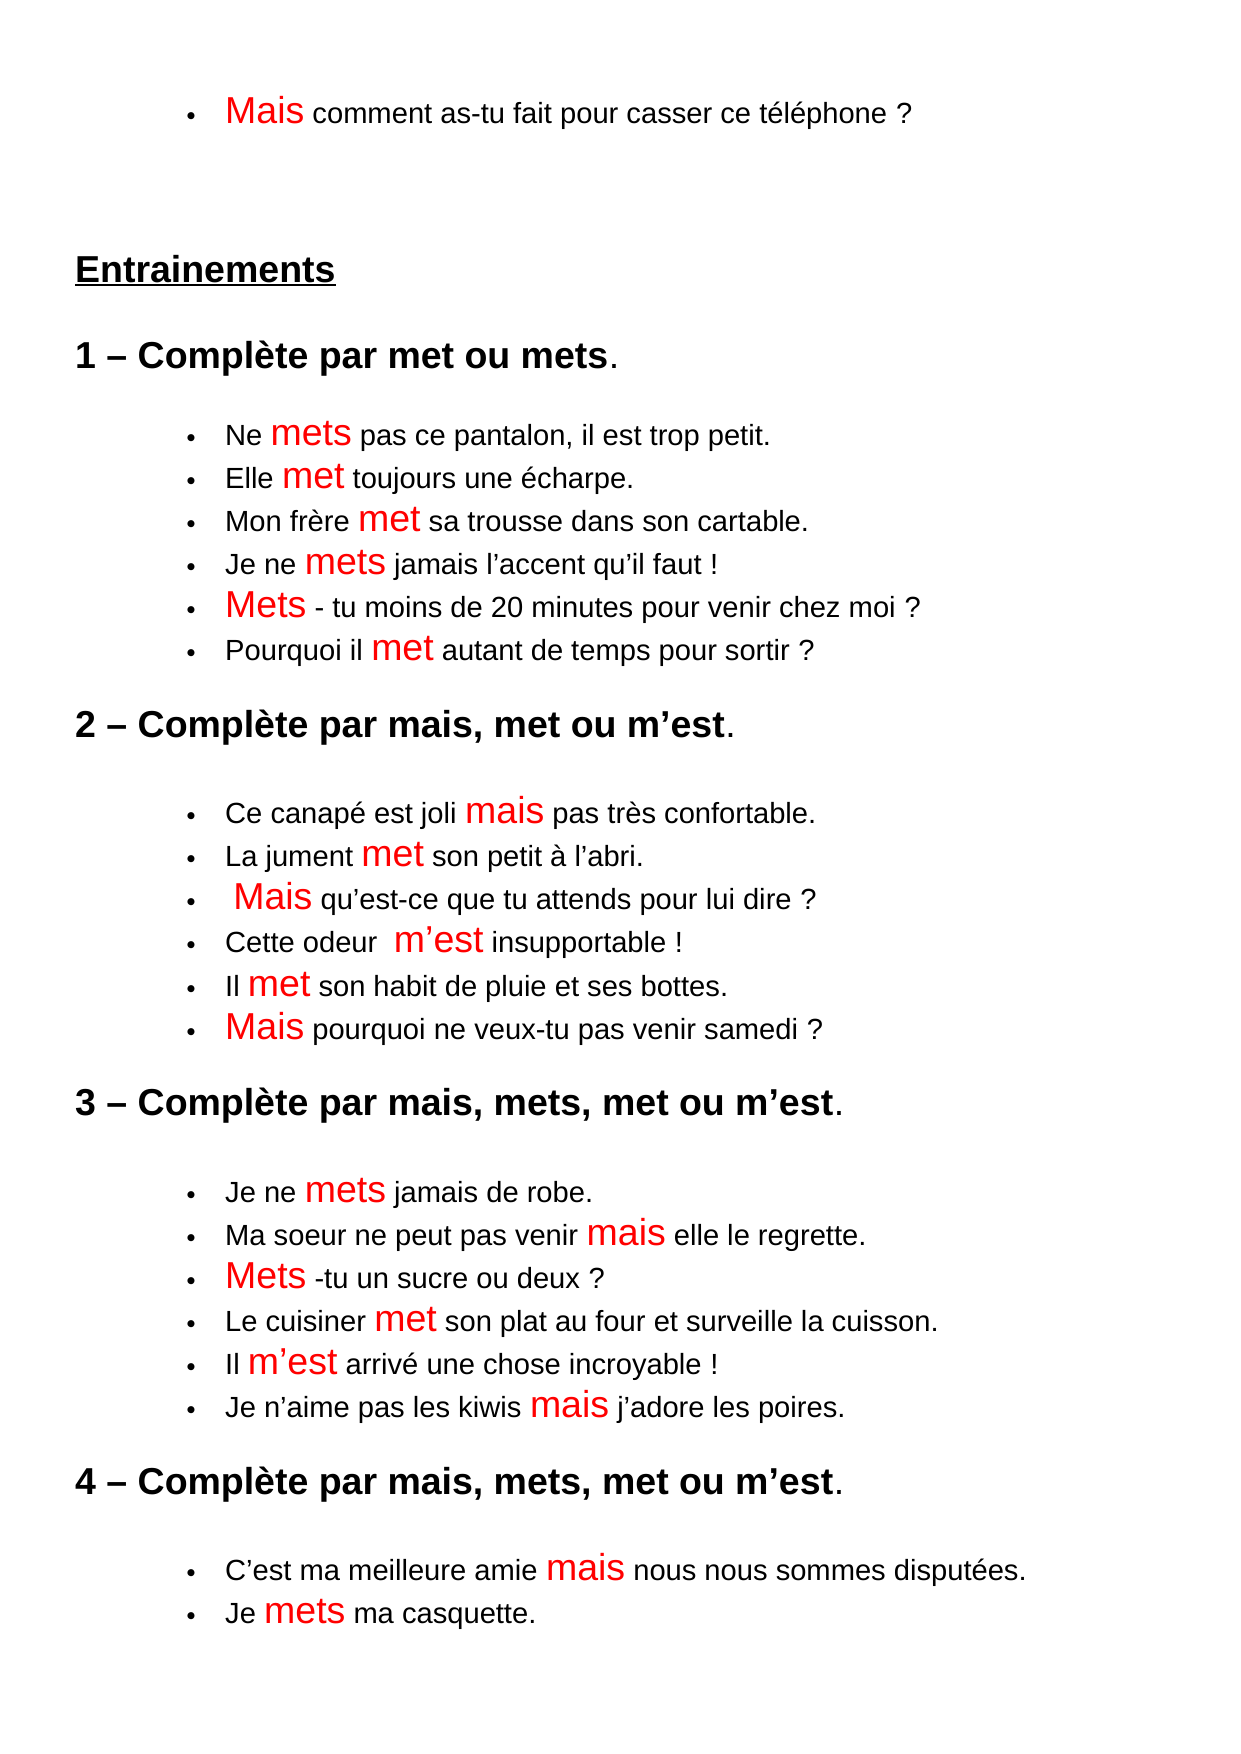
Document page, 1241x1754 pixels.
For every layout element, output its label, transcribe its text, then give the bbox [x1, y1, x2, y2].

list Mets -tu un sucre ou deux ? [187, 1253, 1165, 1296]
list Elle met toujours une écharpe. [187, 453, 1165, 496]
text 3 – Complète par mais, mets, met ou m’est. [75, 1081, 1165, 1124]
list Je ne mets jamais l’accent qu’il faut ! [187, 539, 1165, 582]
list La jument met son petit à l’abri. [187, 831, 1165, 874]
text 1 – Complète par met ou mets. [75, 333, 1165, 376]
text 2 – Complète par mais, met ou m’est. [75, 702, 1165, 745]
text 4 – Complète par mais, mets, met ou m’est. [75, 1459, 1165, 1502]
list Mais pourquoi ne veux-tu pas venir samedi ? [187, 1004, 1165, 1047]
list Mon frère met sa trousse dans son cartable. [187, 496, 1165, 539]
list C’est ma meilleure amie mais nous nous sommes disputées. [187, 1545, 1165, 1588]
list Ce canapé est joli mais pas très confortable. [187, 788, 1165, 831]
list Cette odeur m’est insupportable ! [187, 918, 1165, 961]
list Je n’aime pas les kiwis mais j’adore les poires. [187, 1382, 1165, 1426]
list Mets - tu moins de 20 minutes pour venir chez moi ? [187, 582, 1165, 625]
list Il met son habit de pluie et ses bottes. [187, 961, 1165, 1004]
list Pourquoi il met autant de temps pour sortir ? [187, 625, 1165, 668]
list Le cuisiner met son plat au four et surveille la cuisson. [187, 1296, 1165, 1339]
list Mais comment as-tu fait pour casser ce téléphone ? [187, 89, 1165, 132]
list Il m’est arrivé une chose incroyable ! [187, 1339, 1165, 1382]
list Je mets ma casquette. [187, 1588, 1165, 1632]
list Ne mets pas ce pantalon, il est trop petit. [187, 410, 1165, 453]
list Je ne mets jamais de robe. [187, 1167, 1165, 1210]
list Mais qu’est-ce que tu attends pour lui dire ? [187, 874, 1165, 918]
text Entrainements [75, 247, 1165, 290]
list Ma soeur ne peut pas venir mais elle le regrette. [187, 1210, 1165, 1253]
